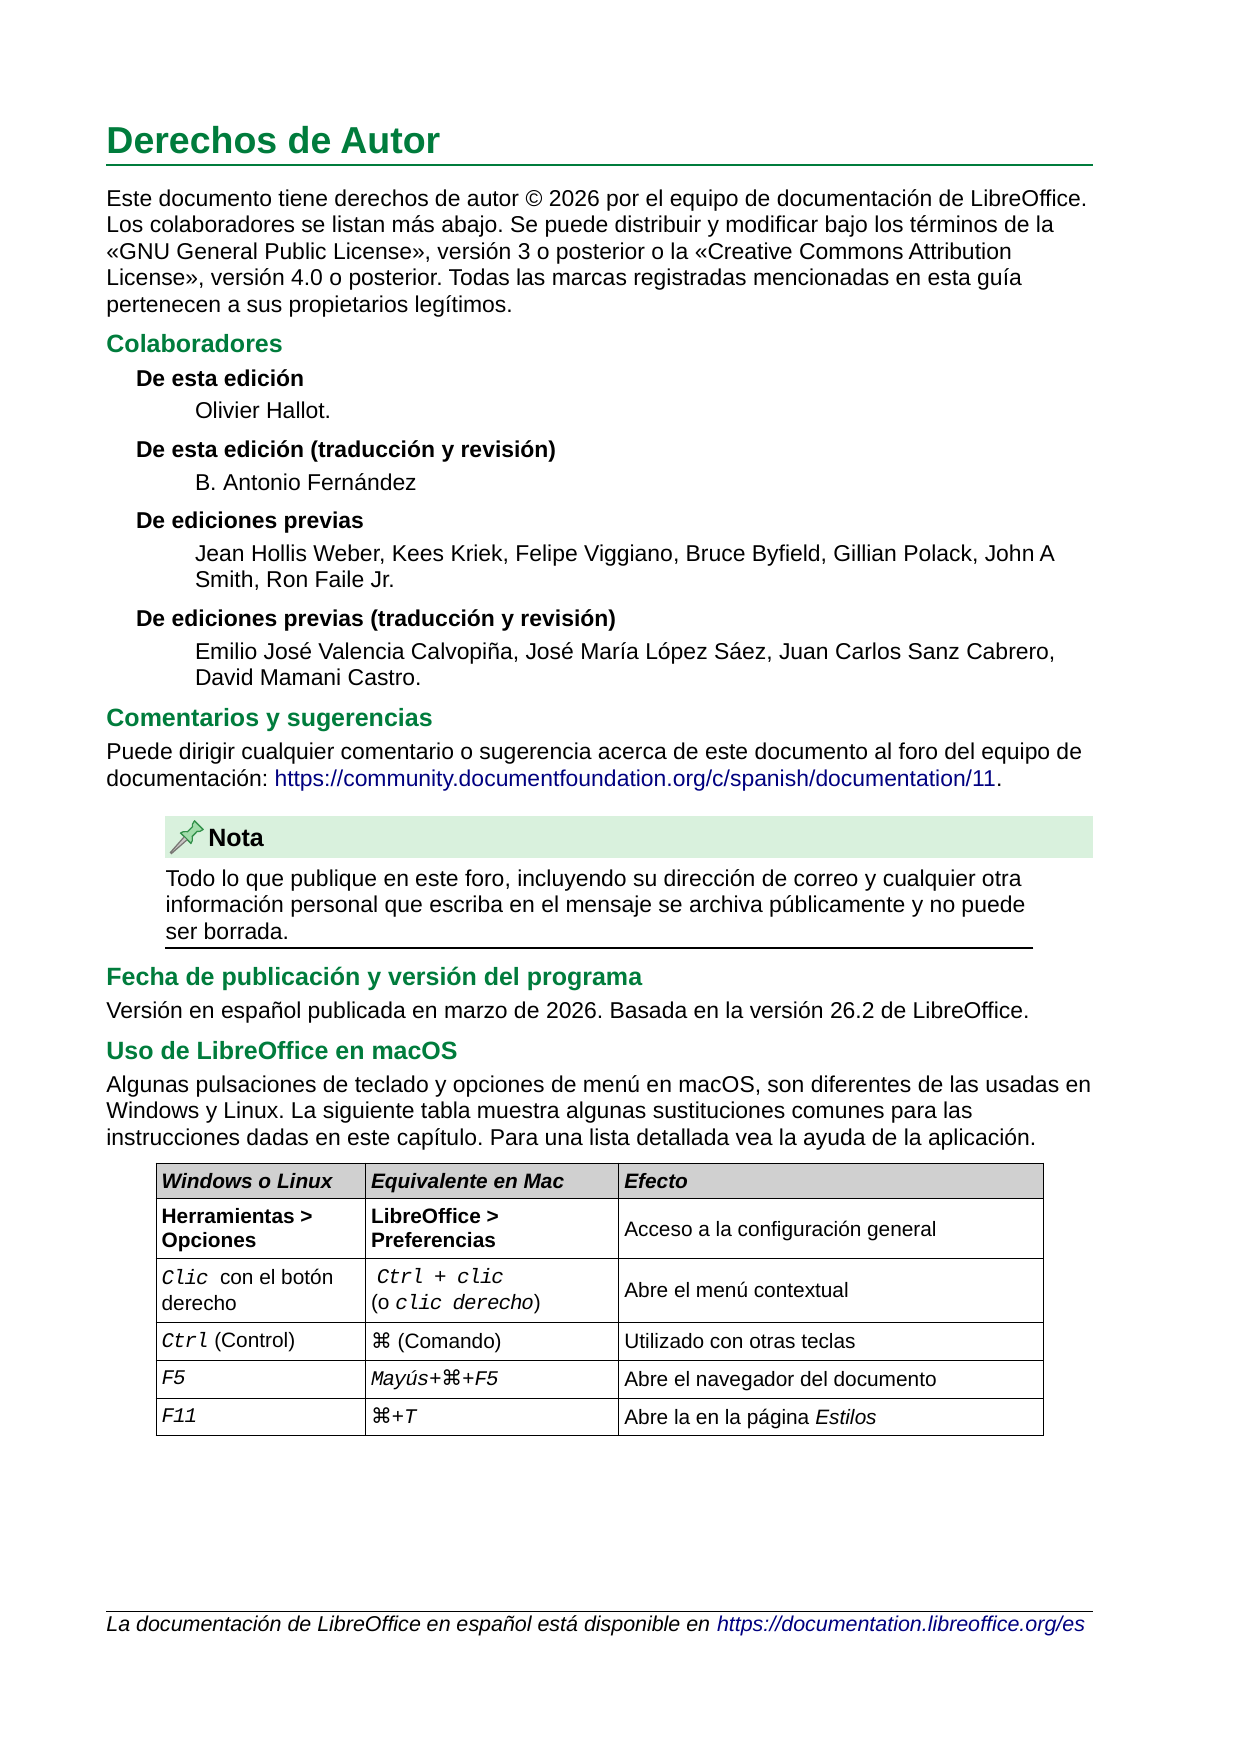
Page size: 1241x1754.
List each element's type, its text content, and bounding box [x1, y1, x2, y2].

subtitle Uso de LibreOffice en macOS [106, 1036, 1093, 1064]
table_cell Ctrl + clic (o clic derecho) [366, 1259, 618, 1322]
text De ediciones previas (traducción y revisión) [136, 605, 1093, 632]
table_cell ⌘+T [366, 1399, 618, 1435]
text Algunas pulsaciones de teclado y opciones de menú en macOS, son diferentes de las usadas en Windows y Linux. La siguiente tabla muestra algunas sustituciones comunes para las instrucciones dadas en este capítulo. Para una lista detallada vea la ayuda de la aplicación. [106, 1071, 1093, 1150]
table_cell Clic con el botón derecho [157, 1259, 365, 1322]
table_cell Abre el menú contextual [619, 1259, 1043, 1322]
text De ediciones previas [136, 507, 1093, 534]
text Este documento tiene derechos de autor © 2026 por el equipo de documentación de LibreOffice. Los colaboradores se listan más abajo. Se puede distribuir y modificar bajo los términos de la «GNU General Public License», versión 3 o posterior o la «Creative Commons Attribution License», versión 4.0 o posterior. Todas las marcas registradas mencionadas en esta guía pertenecen a sus propietarios legítimos. [106, 185, 1093, 317]
table_cell Abre el navegador del documento [619, 1361, 1043, 1397]
text Versión en español publicada en marzo de 2026. Basada en la versión 26.2 de LibreOffice. [106, 997, 1093, 1023]
text Todo lo que publique en este foro, incluyendo su dirección de correo y cualquier otra información personal que escriba en el mensaje se archiva públicamente y no puede ser borrada. [165, 865, 1033, 947]
table_cell F5 [157, 1361, 365, 1397]
table_cell Abre la en la página Estilos [619, 1399, 1043, 1435]
subtitle Derechos de Autor [106, 118, 1093, 164]
text Olivier Hallot. [195, 397, 1093, 423]
table_header Efecto [619, 1164, 1043, 1198]
subtitle Comentarios y sugerencias [106, 703, 1093, 732]
text B. Antonio Fernández [195, 469, 1093, 495]
table_cell LibreOffice > Preferencias [366, 1199, 618, 1258]
subtitle Colaboradores [106, 329, 1093, 358]
table_cell Ctrl (Control) [157, 1323, 365, 1360]
table_header Windows o Linux [157, 1164, 365, 1198]
subtitle Fecha de publicación y versión del programa [106, 962, 1093, 990]
table_cell Utilizado con otras teclas [619, 1323, 1043, 1360]
table_cell Mayús+⌘+F5 [366, 1361, 618, 1397]
text Jean Hollis Weber, Kees Kriek, Felipe Viggiano, Bruce Byfield, Gillian Polack, John A Smith, Ron Faile Jr. [195, 540, 1093, 593]
text Emilio José Valencia Calvopiña, José María López Sáez, Juan Carlos Sanz Cabrero, David Mamani Castro. [195, 638, 1093, 691]
table_cell ⌘ (Comando) [366, 1323, 618, 1360]
text De esta edición [136, 364, 1093, 391]
table_header Equivalente en Mac [366, 1164, 618, 1198]
text De esta edición (traducción y revisión) [136, 436, 1093, 462]
text Puede dirigir cualquier comentario o sugerencia acerca de este documento al foro del equipo de documentación: https://community.documentfoundation.org/c/spanish/documentation/11. [106, 738, 1093, 791]
table_cell F11 [157, 1399, 365, 1435]
subtitle Nota [208, 816, 1093, 858]
table_cell Acceso a la configuración general [619, 1199, 1043, 1258]
table_cell Herramientas > Opciones [157, 1199, 365, 1258]
